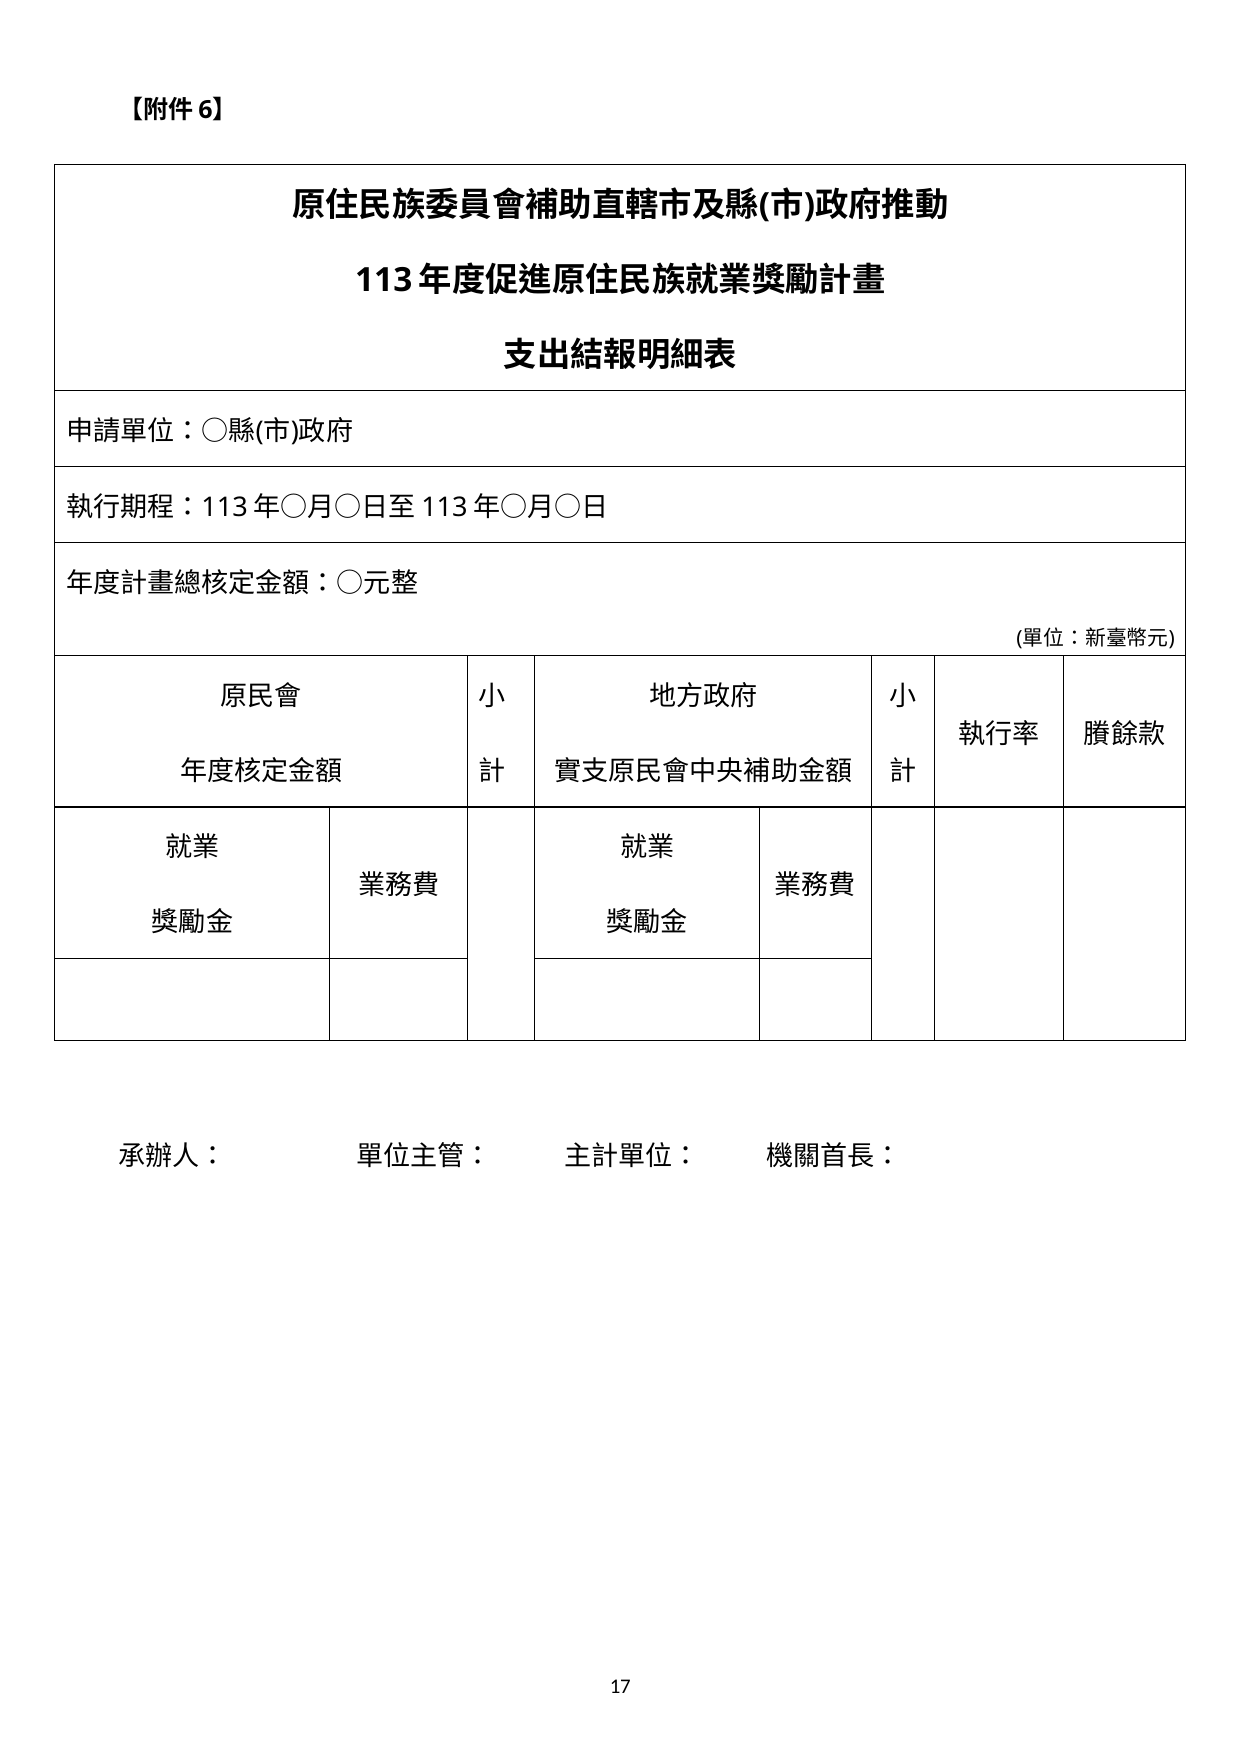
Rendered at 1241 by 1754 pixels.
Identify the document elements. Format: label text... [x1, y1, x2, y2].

table_cell [55, 959, 329, 1040]
table_cell 年度計畫總核定金額：○元整 (單位：新臺幣元) [55, 543, 1185, 655]
table_cell 業務費 [330, 808, 467, 957]
table_cell 就業 獎勵金 [55, 808, 329, 957]
table_header 原住民族委員會補助直轄市及縣(市)政府推動 113年度促進原住民族就業獎勵計畫 支出結報明細表 [55, 165, 1185, 390]
table_cell [872, 808, 934, 1040]
table_cell 地方政府 實支原民會中央補助金額 [535, 656, 871, 806]
table_cell 執行率 [935, 656, 1063, 806]
text 承辦人： 單位主管： 主計單位： 機關首長： [118, 1116, 1122, 1191]
table_cell [468, 808, 534, 1040]
text 【附件6】 [118, 89, 1122, 126]
table_cell 就業 獎勵金 [535, 808, 759, 957]
table_cell 原民會 年度核定金額 [55, 656, 467, 806]
table_cell [935, 808, 1063, 1040]
table_cell [535, 959, 759, 1040]
table_cell 申請單位：○縣(市)政府 [55, 391, 1185, 466]
table_cell [760, 959, 871, 1040]
table_cell 賸餘款 [1064, 656, 1185, 806]
table_cell 小計 [468, 656, 534, 806]
table_cell 小計 [872, 656, 934, 806]
table_cell [330, 959, 467, 1040]
table_cell 執行期程：113年○月○日至113年○月○日 [55, 467, 1185, 542]
table_cell [1064, 808, 1185, 1040]
table_cell 業務費 [760, 808, 871, 957]
